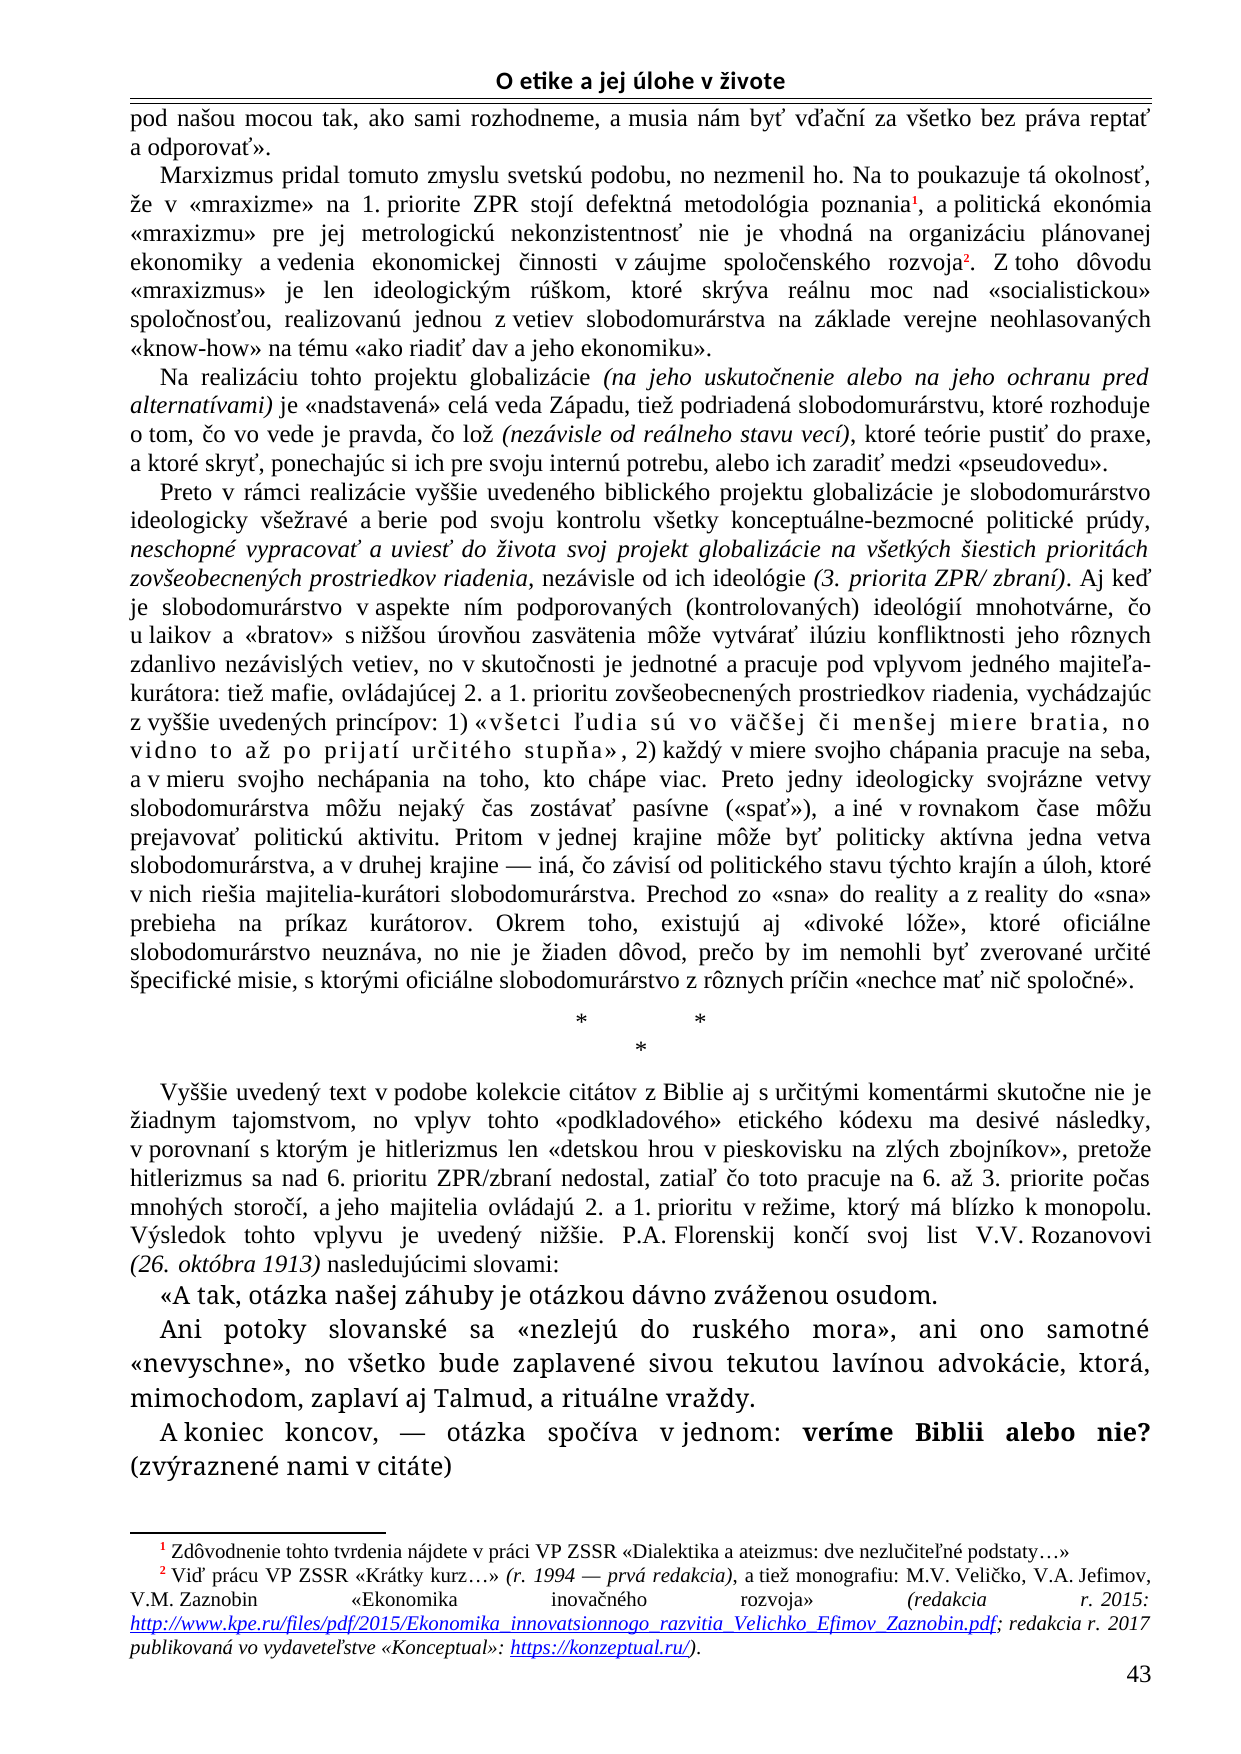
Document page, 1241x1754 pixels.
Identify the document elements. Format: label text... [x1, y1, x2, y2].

text Marxizmus pridal tomuto zmyslu svetskú podobu, no nezmenil ho. Na to poukazuje tá okolnosť, že v «mraxizme» na 1. priorite ZPR stojí defektná metodológia poznania, a politická ekonómia «mraxizmu» pre jej metrologickú nekonzistentnosť nie je vhodná na organizáciu plánovanej ekonomiky a vedenia ekonomickej činnosti v záujme spoločenského rozvoja. Z toho dôvodu «mraxizmus» je len ideologickým rúškom, ktoré skrýva reálnu moc nad «socialistickou» spoločnosťou, realizovanú jednou z vetiev slobodomurárstva na základe verejne neohlasovaných «know-how» na tému «ako riadiť dav a jeho ekonomiku». [130, 161, 1152, 362]
text Vyššie uvedený text v podobe kolekcie citátov z Biblie aj s určitými komentármi skutočne nie je žiadnym tajomstvom, no vplyv tohto «podkladového» etického kódexu ma desivé následky, v porovnaní s ktorým je hitlerizmus len «detskou hrou v pieskovisku na zlých zbojníkov», pretože hitlerizmus sa nad 6. prioritu ZPR/zbraní nedostal, zatiaľ čo toto pracuje na 6. až 3. priorite počas mnohých storočí, a jeho majitelia ovládajú 2. a 1. prioritu v režime, ktorý má blízko k monopolu. Výsledok tohto vplyvu je uvedený nižšie. P.A. Florenskij končí svoj list V.V. Rozanovovi (26. októbra 1913) nasledujúcimi slovami: [130, 1077, 1152, 1278]
text A koniec koncov, — otázka spočíva v jednom: veríme Biblii alebo nie? (zvýraznené nami v citáte) [130, 1414, 1152, 1482]
text Na realizáciu tohto projektu globalizácie (na jeho uskutočnenie alebo na jeho ochranu pred alternatívami) je «nadstavená» celá veda Západu, tiež podriadená slobodomurárstvu, ktoré rozhoduje o tom, čo vo vede je pravda, čo lož (nezávisle od reálneho stavu vecí), ktoré teórie pustiť do praxe, a ktoré skryť, ponechajúc si ich pre svoju internú potrebu, alebo ich zaradiť medzi «pseudovedu». [130, 362, 1152, 477]
text Viď prácu VP ZSSR «Krátky kurz…» (r. 1994 — prvá redakcia), a tiež monografiu: M.V. Veličko, V.A. Jefimov, V.M. Zaznobin «Ekonomika inovačného rozvoja» (redakcia r. 2015: http://www.kpe.ru/files/pdf/2015/Ekonomika_innovatsionnogo_razvitia_Velichko_Efimov_Zaznobin.pdf; redakcia r. 2017 publikovaná vo vydaveteľstve «Konceptual»: https://konzeptual.ru/). [130, 1563, 1152, 1659]
text Ani potoky slovanské sa «nezlejú do ruského mora», ani ono samotné «nevyschne», no všetko bude zaplavené sivou tekutou lavínou advokácie, ktorá, mimochodom, zaplaví aj Talmud, a rituálne vraždy. [130, 1312, 1152, 1414]
text Preto v rámci realizácie vyššie uvedeného biblického projektu globalizácie je slobodomurárstvo ideologicky všežravé a berie pod svoju kontrolu všetky konceptuálne-bezmocné politické prúdy, neschopné vypracovať a uviesť do života svoj projekt globalizácie na všetkých šiestich prioritách zovšeobecnených prostriedkov riadenia, nezávisle od ich ideológie (3. priorita ZPR/ zbraní). Aj keď je slobodomurárstvo v aspekte ním podporovaných (kontrolovaných) ideológií mnohotvárne, čo u laikov a «bratov» s nižšou úrovňou zasvätenia môže vytvárať ilúziu konfliktnosti jeho rôznych zdanlivo nezávislých vetiev, no v skutočnosti je jednotné a pracuje pod vplyvom jedného majiteľa-kurátora: tiež mafie, ovládajúcej 2. a 1. prioritu zovšeobecnených prostriedkov riadenia, vychádzajúc z vyššie uvedených princípov: 1) «všetci ľudia sú vo väčšej či menšej miere bratia, no vidno to až po prijatí určitého stupňa», 2) každý v miere svojho chápania pracuje na seba, a v mieru svojho nechápania na toho, kto chápe viac. Preto jedny ideologicky svojrázne vetvy slobodomurárstva môžu nejaký čas zostávať pasívne («spať»), a iné v rovnakom čase môžu prejavovať politickú aktivitu. Pritom v jednej krajine môže byť politicky aktívna jedna vetva slobodomurárstva, a v druhej krajine — iná, čo závisí od politického stavu týchto krajín a úloh, ktoré v nich riešia majitelia-kurátori slobodomurárstva. Prechod zo «sna» do reality a z reality do «sna» prebieha na príkaz kurátorov. Okrem toho, existujú aj «divoké lóže», ktoré oficiálne slobodomurárstvo neuznáva, no nie je žiaden dôvod, prečo by im nemohli byť zverované určité špecifické misie, s ktorými oficiálne slobodomurárstvo z rôznych príčin «nechce mať nič spoločné». [130, 477, 1152, 994]
text * * * [130, 1007, 1152, 1064]
text pod našou mocou tak, ako sami rozhodneme, a musia nám byť vďační za všetko bez práva reptať a odporovať». [130, 104, 1152, 161]
text «A tak, otázka našej záhuby je otázkou dávno zváženou osudom. [130, 1278, 1152, 1312]
text Zdôvodnenie tohto tvrdenia nájdete v práci VP ZSSR «Dialektika a ateizmus: dve nezlučiteľné podstaty…» [130, 1539, 1152, 1563]
